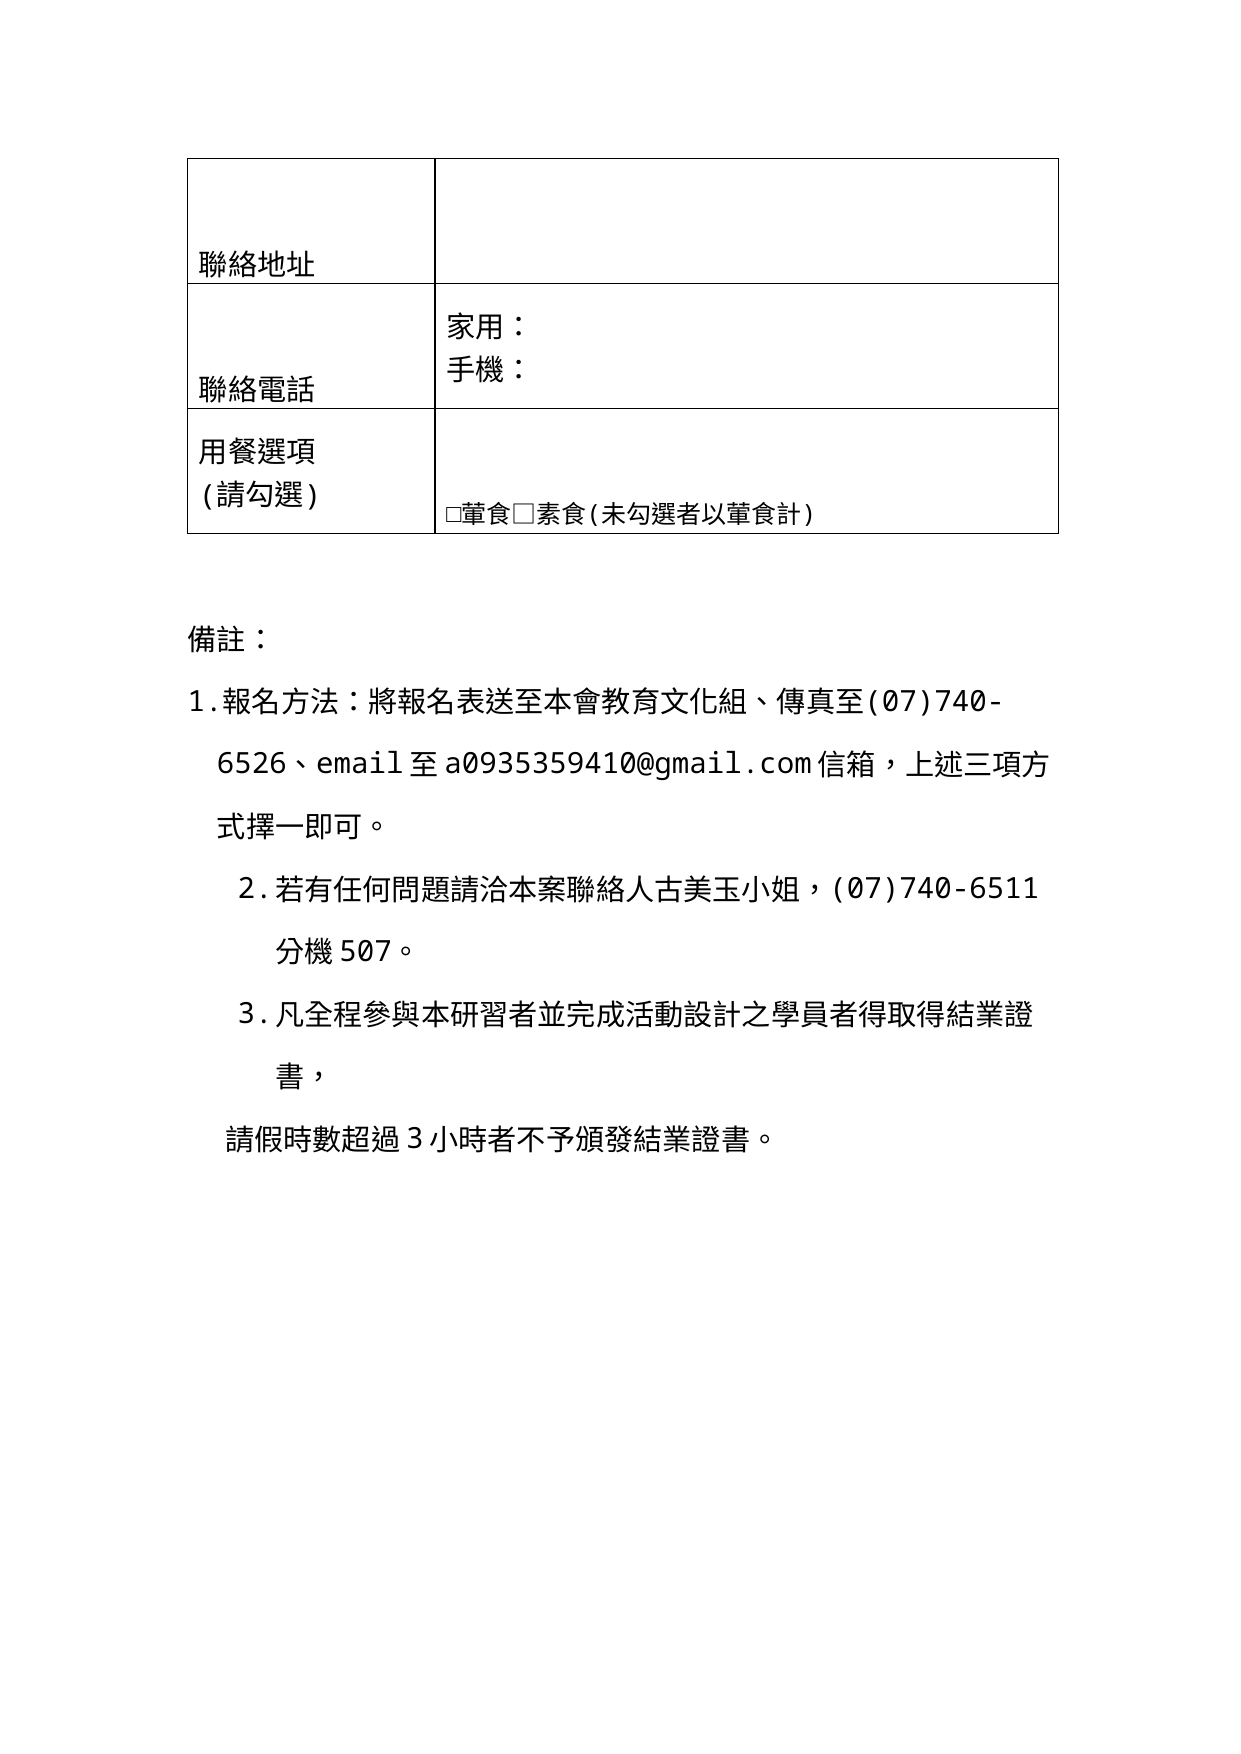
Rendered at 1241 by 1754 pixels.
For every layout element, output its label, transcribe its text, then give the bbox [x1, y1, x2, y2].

text 備註： [187, 596, 1053, 658]
table_cell 聯絡電話 [188, 284, 434, 408]
table_cell [436, 159, 1058, 283]
text 請假時數超過3小時者不予頒發結業證書。 [225, 1096, 1053, 1158]
table_cell 用餐選項 (請勾選) [188, 409, 434, 533]
table_cell 家用： 手機： [436, 284, 1058, 408]
list 凡全程參與本研習者並完成活動設計之學員者得取得結業證書， [237, 971, 1053, 1096]
text 1.報名方法：將報名表送至本會教育文化組、傳真至(07)740-6526、email至a0935359410@gmail.com信箱，上述三項方式擇一即可。 [187, 658, 1053, 846]
table_cell □葷食□素食(未勾選者以葷食計) [436, 409, 1058, 533]
list 若有任何問題請洽本案聯絡人古美玉小姐，(07)740-6511分機507。 [237, 846, 1053, 971]
table_cell 聯絡地址 [188, 159, 434, 283]
